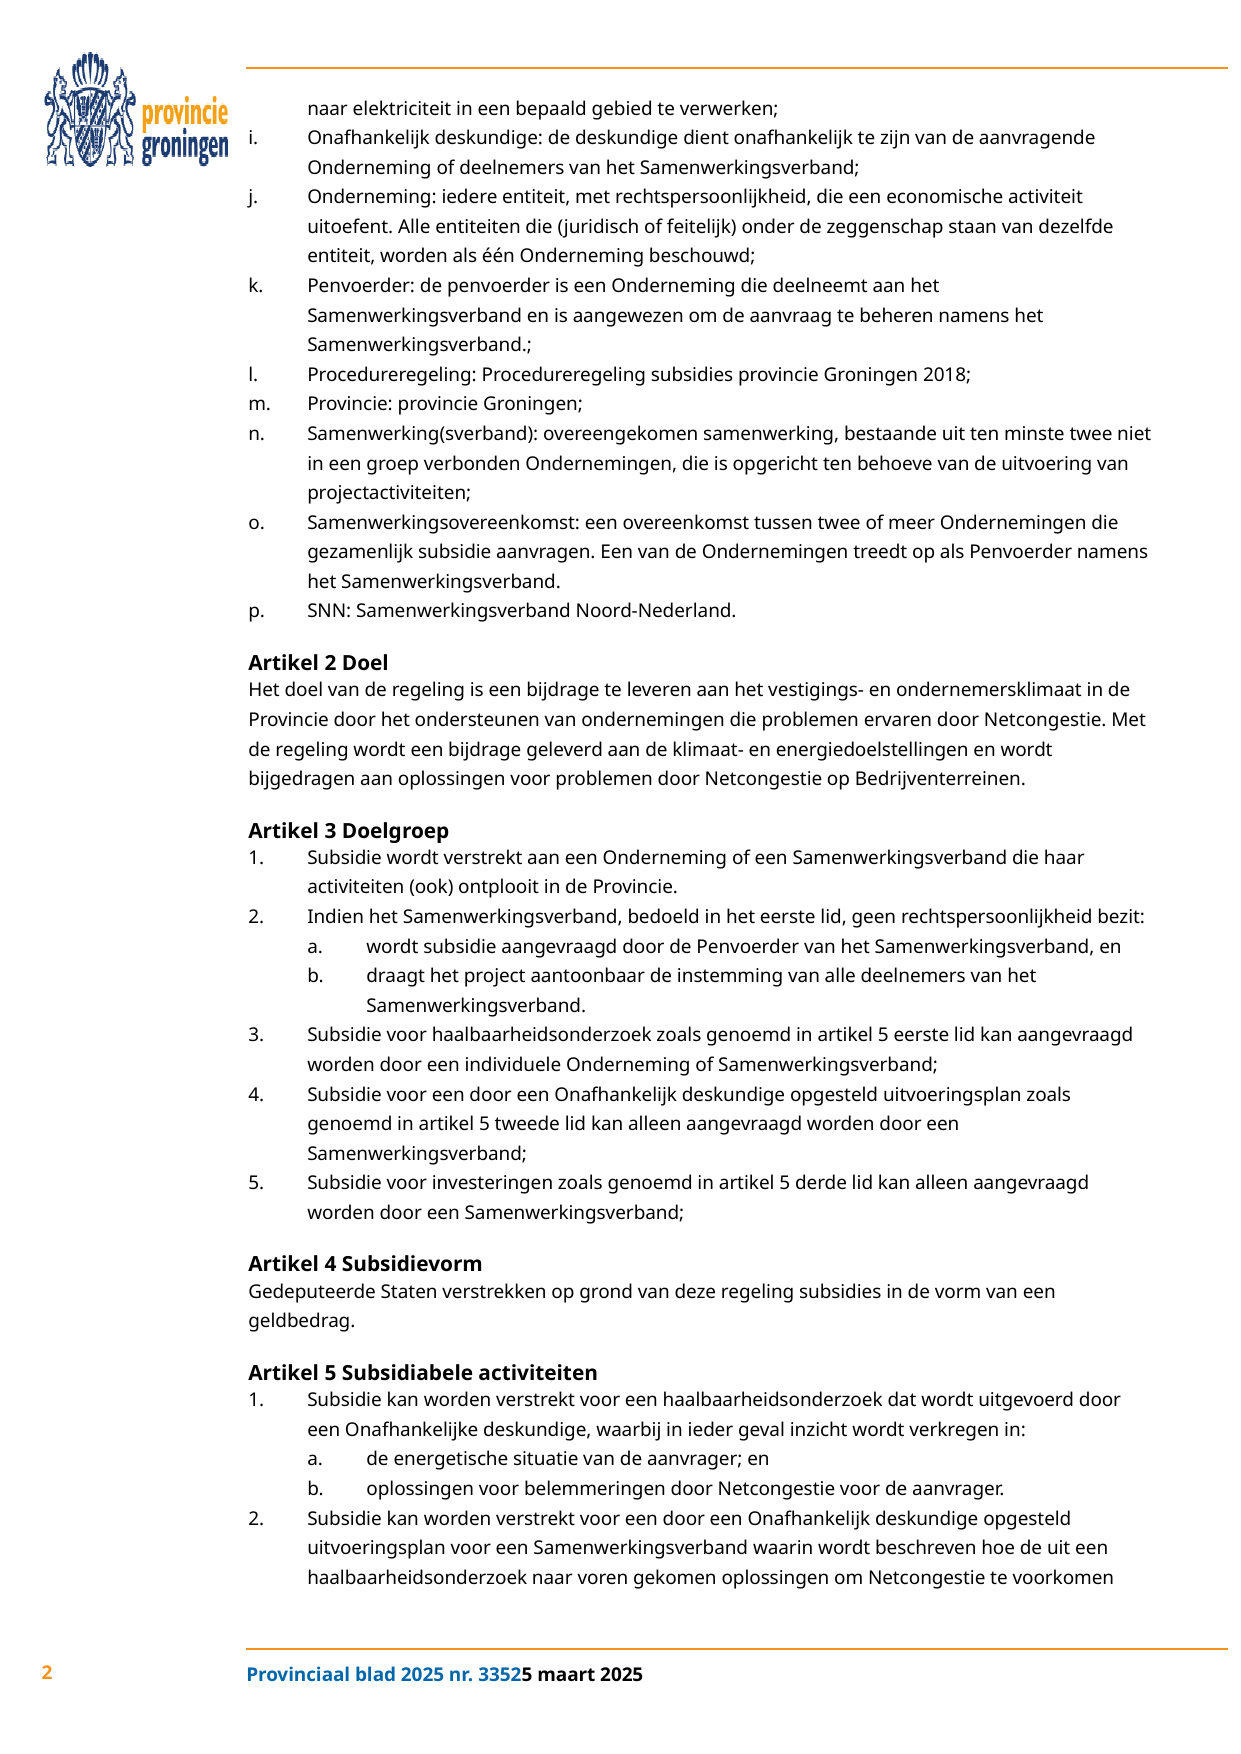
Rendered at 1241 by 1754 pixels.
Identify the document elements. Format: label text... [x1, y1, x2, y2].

list Indien het Samenwerkingsverband, bedoeld in het eerste lid, geen rechtspersoonlijkheid bezit: [248, 903, 1152, 929]
list oplossingen voor belemmeringen door Netcongestie voor de aanvrager. [307, 1475, 1152, 1501]
list Subsidie voor een door een Onafhankelijk deskundige opgesteld uitvoeringsplan zoals genoemd in artikel 5 tweede lid kan alleen aangevraagd worden door een Samenwerkingsverband; [248, 1081, 1152, 1166]
text Artikel 4 Subsidievorm [248, 1249, 1152, 1278]
list Onafhankelijk deskundige: de deskundige dient onafhankelijk te zijn van de aanvragende Onderneming of deelnemers van het Samenwerkingsverband; [248, 124, 1152, 180]
list de energetische situatie van de aanvrager; en [307, 1446, 1152, 1471]
text Artikel 5 Subsidiabele activiteiten [248, 1358, 1152, 1386]
list Provincie: provincie Groningen; [248, 391, 1152, 416]
list Subsidie kan worden verstrekt voor een haalbaarheidsonderzoek dat wordt uitgevoerd door een Onafhankelijke deskundige, waarbij in ieder geval inzicht wordt verkregen in: [248, 1386, 1152, 1442]
text Gedeputeerde Staten verstrekken op grond van deze regeling subsidies in de vorm van een geldbedrag. [248, 1278, 1152, 1333]
list Subsidie kan worden verstrekt voor een door een Onafhankelijk deskundige opgesteld uitvoeringsplan voor een Samenwerkingsverband waarin wordt beschreven hoe de uit een haalbaarheidsonderzoek naar voren gekomen oplossingen om Netcongestie te voorkomen [248, 1505, 1152, 1590]
list Subsidie voor investeringen zoals genoemd in artikel 5 derde lid kan alleen aangevraagd worden door een Samenwerkingsverband; [248, 1169, 1152, 1225]
list Subsidie voor haalbaarheidsonderzoek zoals genoemd in artikel 5 eerste lid kan aangevraagd worden door een individuele Onderneming of Samenwerkingsverband; [248, 1022, 1152, 1077]
text Artikel 2 Doel [248, 648, 1152, 677]
text Artikel 3 Doelgroep [248, 816, 1152, 844]
text Het doel van de regeling is een bijdrage te leveren aan het vestigings- en ondernemersklimaat in de Provincie door het ondersteunen van ondernemingen die problemen ervaren door Netcongestie. Met de regeling wordt een bijdrage geleverd aan de klimaat- en energiedoelstellingen en wordt bijgedragen aan oplossingen voor problemen door Netcongestie op Bedrijventerreinen. [248, 677, 1152, 791]
list Procedureregeling: Procedureregeling subsidies provincie Groningen 2018; [248, 361, 1152, 387]
list naar elektriciteit in een bepaald gebied te verwerken; [248, 95, 1152, 121]
list draagt het project aantoonbaar de instemming van alle deelnemers van het Samenwerkingsverband. [307, 962, 1152, 1018]
list Penvoerder: de penvoerder is een Onderneming die deelneemt aan het Samenwerkingsverband en is aangewezen om de aanvraag te beheren namens het Samenwerkingsverband.; [248, 272, 1152, 357]
list Subsidie wordt verstrekt aan een Onderneming of een Samenwerkingsverband die haar activiteiten (ook) ontplooit in de Provincie. [248, 844, 1152, 899]
list Samenwerkingsovereenkomst: een overeenkomst tussen twee of meer Ondernemingen die gezamenlijk subsidie aanvragen. Een van de Ondernemingen treedt op als Penvoerder namens het Samenwerkingsverband. [248, 509, 1152, 594]
picture [41, 47, 231, 172]
list SNN: Samenwerkingsverband Noord-Nederland. [248, 598, 1152, 623]
list wordt subsidie aangevraagd door de Penvoerder van het Samenwerkingsverband, en [307, 933, 1152, 959]
list Samenwerking(sverband): overeengekomen samenwerking, bestaande uit ten minste twee niet in een groep verbonden Ondernemingen, die is opgericht ten behoeve van de uitvoering van projectactiviteiten; [248, 420, 1152, 505]
list Onderneming: iedere entiteit, met rechtspersoonlijkheid, die een economische activiteit uitoefent. Alle entiteiten die (juridisch of feitelijk) onder de zeggenschap staan van dezelfde entiteit, worden als één Onderneming beschouwd; [248, 183, 1152, 268]
